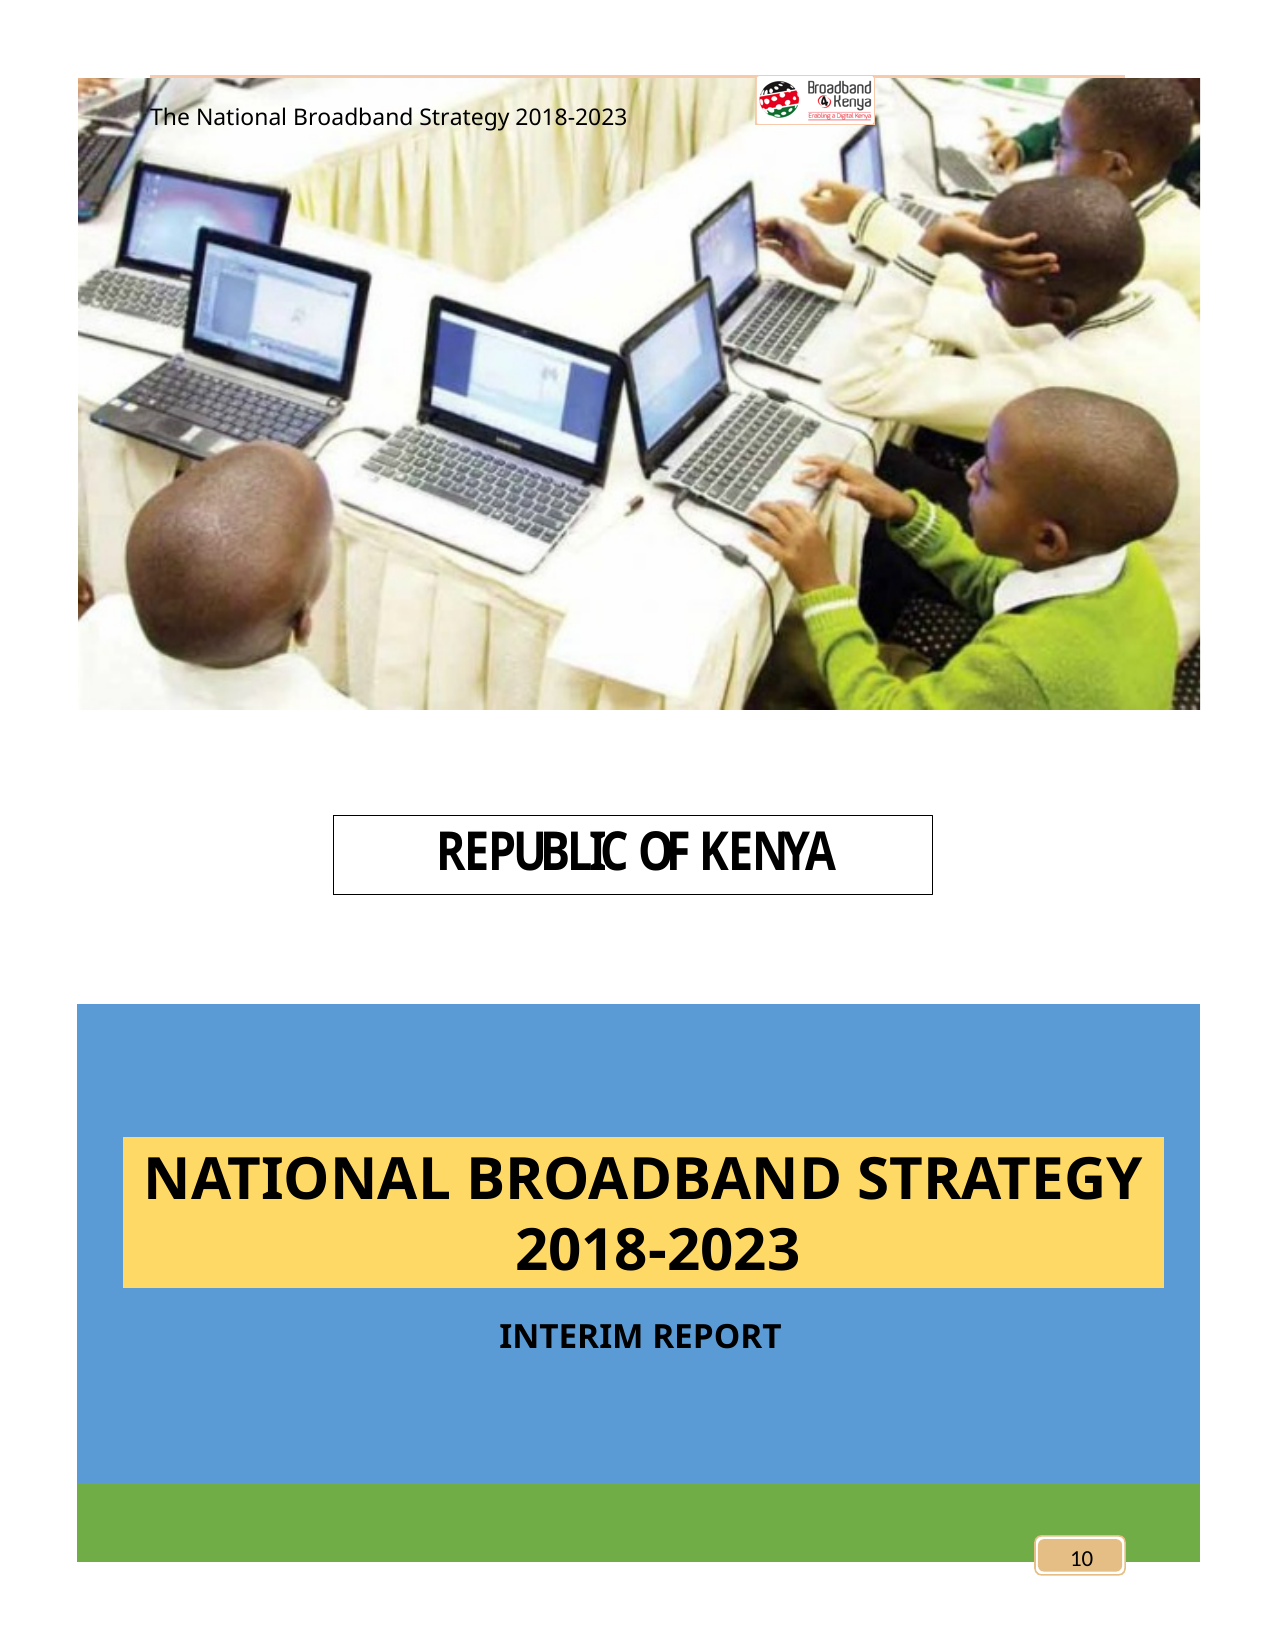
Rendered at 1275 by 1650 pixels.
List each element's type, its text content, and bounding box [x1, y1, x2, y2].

table_header [77, 1483, 452, 1562]
table_cell NATIONAL BROADBAND STRATEGY 2018-2023 INTERIM REPORT [77, 1004, 1200, 1483]
picture [78, 78, 1200, 710]
table_header [77, 77, 1200, 1004]
picture [756, 76, 874, 124]
table_header [453, 1483, 828, 1562]
table_header [828, 1483, 1200, 1562]
